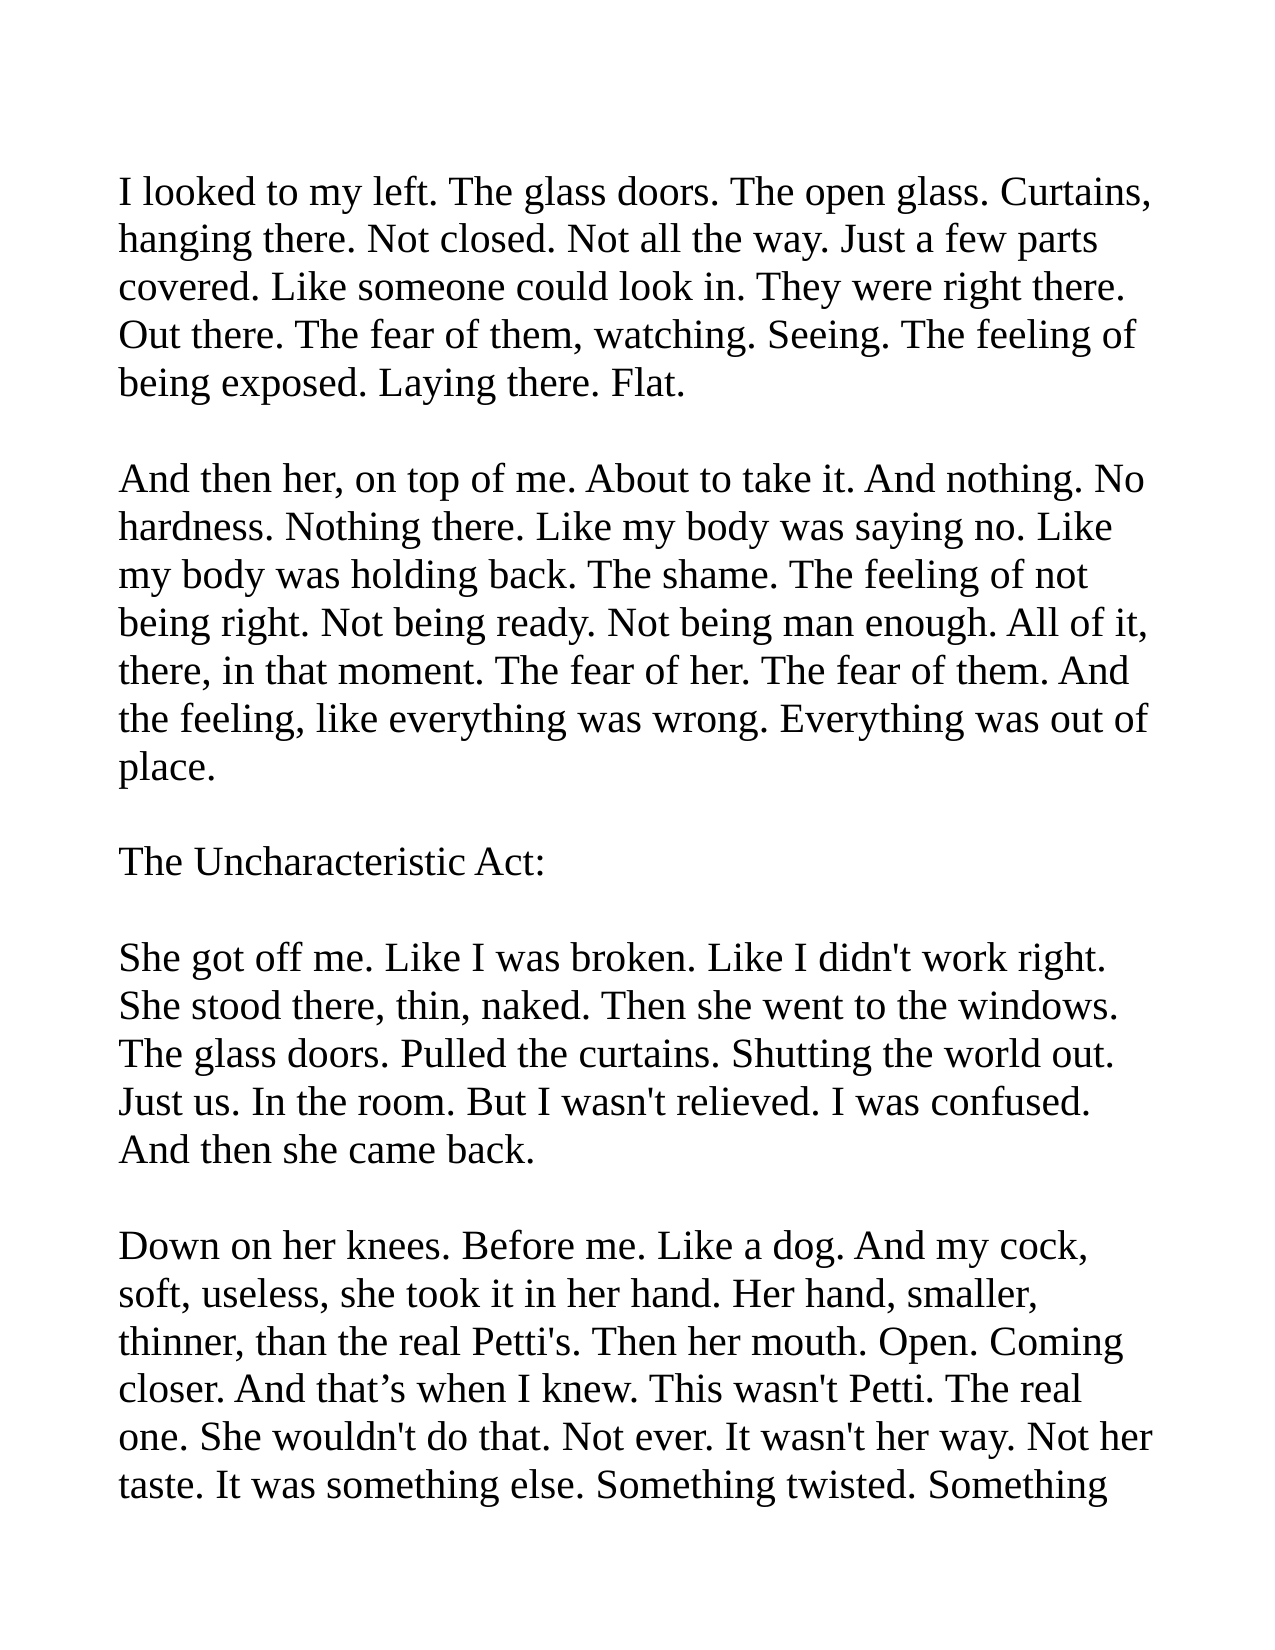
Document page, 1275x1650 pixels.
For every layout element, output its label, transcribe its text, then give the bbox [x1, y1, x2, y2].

text The Uncharacteristic Act: [118, 837, 1157, 885]
text And then her, on top of me. About to take it. And nothing. No hardness. Nothing there. Like my body was saying no. Like my body was holding back. The shame. The feeling of not being right. Not being ready. Not being man enough. All of it, there, in that moment. The fear of her. The fear of them. And the feeling, like everything was wrong. Everything was out of place. [118, 453, 1157, 789]
text I looked to my left. The glass doors. The open glass. Curtains, hanging there. Not closed. Not all the way. Just a few parts covered. Like someone could look in. They were right there. Out there. The fear of them, watching. Seeing. The feeling of being exposed. Laying there. Flat. [118, 166, 1157, 406]
text She got off me. Like I was broken. Like I didn't work right. She stood there, thin, naked. Then she went to the windows. The glass doors. Pulled the curtains. Shutting the world out. Just us. In the room. But I wasn't relieved. I was confused. And then she came back. [118, 933, 1157, 1172]
text Down on her knees. Before me. Like a dog. And my cock, soft, useless, she took it in her hand. Her hand, smaller, thinner, than the real Petti's. Then her mouth. Open. Coming closer. And that’s when I knew. This wasn't Petti. The real one. She wouldn't do that. Not ever. It wasn't her way. Not her taste. It was something else. Something twisted. Something [118, 1220, 1157, 1508]
